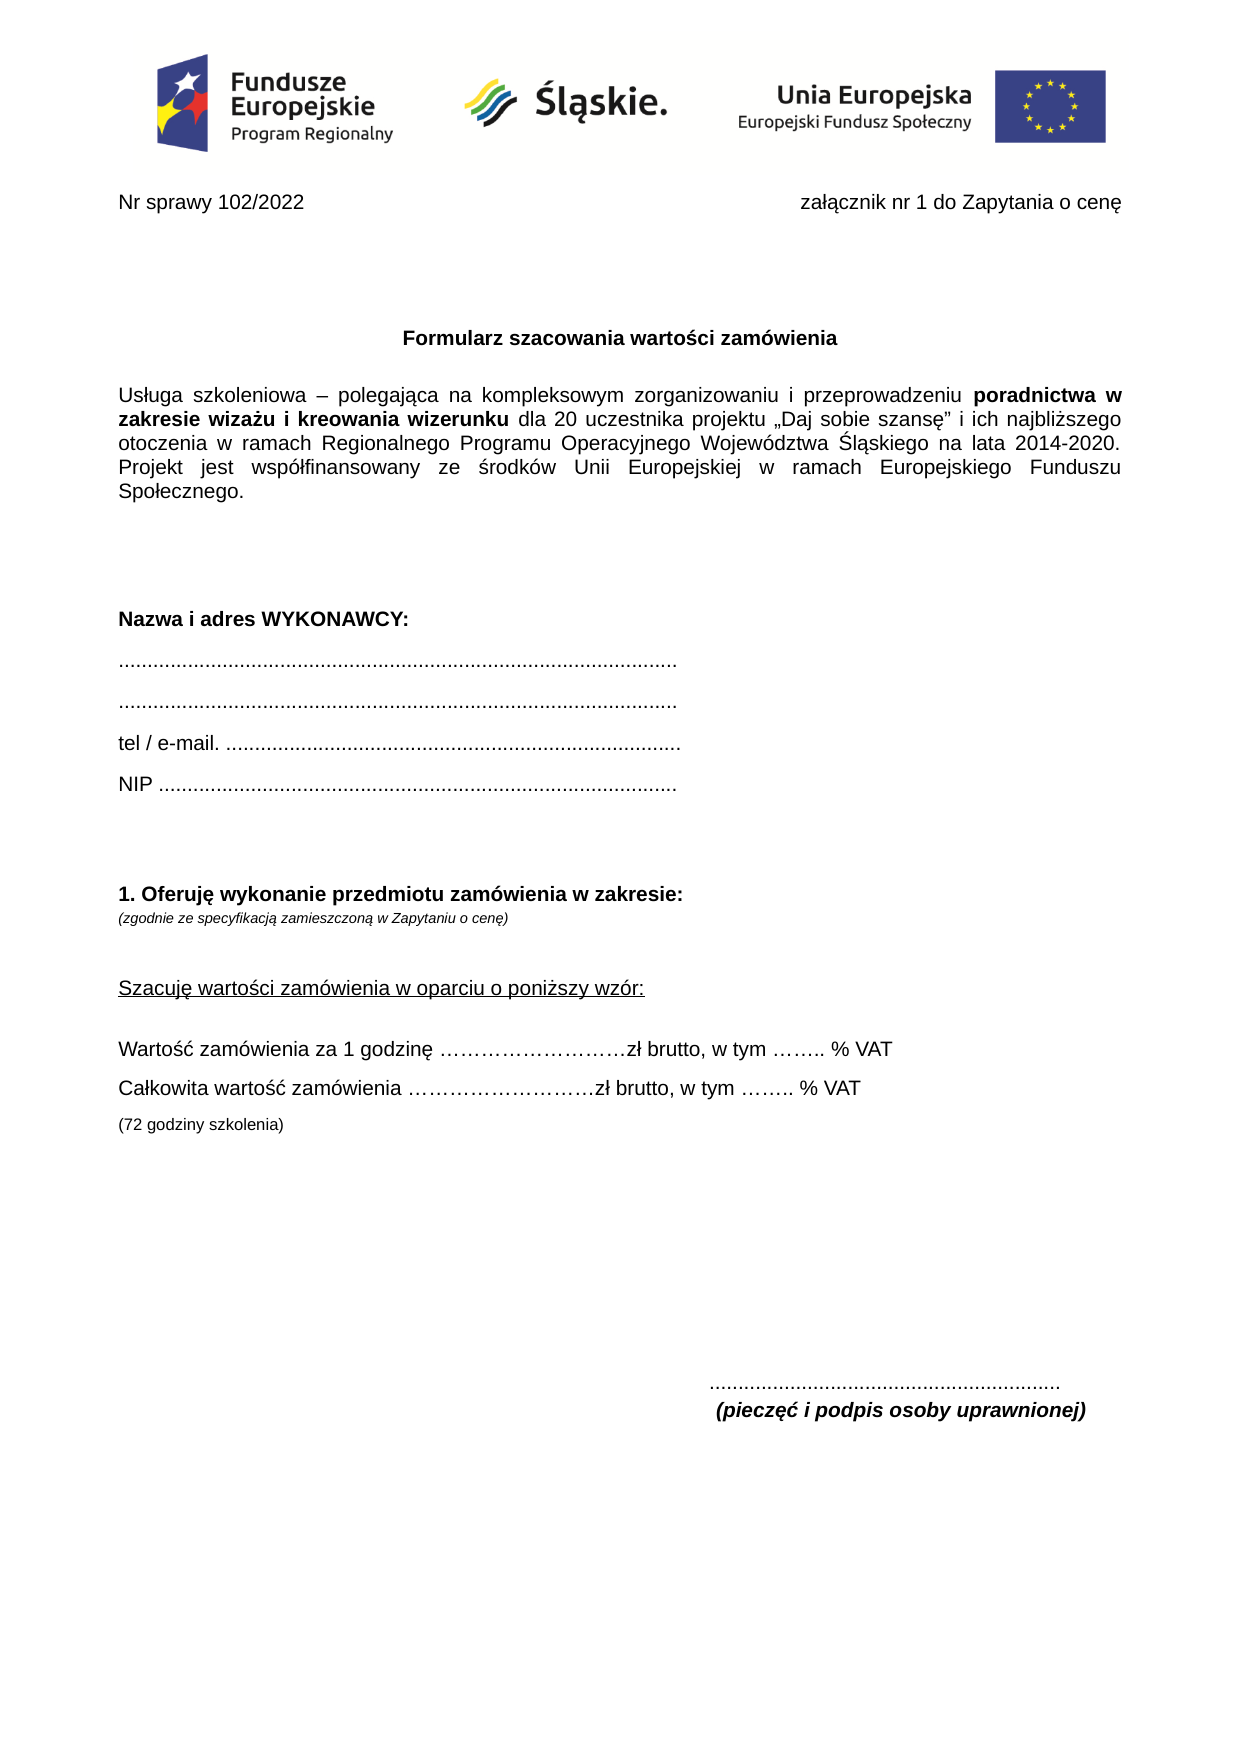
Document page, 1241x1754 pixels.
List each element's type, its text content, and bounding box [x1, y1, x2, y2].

text NIP .......................................................................................... [118, 772, 1122, 796]
text Nazwa i adres WYKONAWCY: [118, 607, 1122, 631]
text 1. Oferuję wykonanie przedmiotu zamówienia w zakresie: [118, 882, 1122, 906]
text Wartość zamówienia za 1 godzinę ………………………zł brutto, w tym …….. % VAT [118, 1036, 1122, 1060]
text (zgodnie ze specyfikacją zamieszczoną w Zapytaniu o cenę) [118, 909, 1122, 926]
text Formularz szacowania wartości zamówienia [118, 326, 1122, 350]
text Szacuję wartości zamówienia w oparciu o poniższy wzór: [118, 975, 1122, 999]
text tel / e-mail. ............................................................................... [118, 731, 1122, 754]
picture [134, 30, 1129, 176]
text ............................................................. [118, 1370, 1122, 1394]
text (72 godziny szkolenia) [118, 1115, 1122, 1134]
text (pieczęć i podpis osoby uprawnionej) [118, 1398, 1122, 1422]
text ................................................................................................. [118, 689, 1122, 713]
text ................................................................................................. [118, 648, 1122, 672]
text Usługa szkoleniowa – polegająca na kompleksowym zorganizowaniu i przeprowadzeniu poradnictwa w zakresie wizażu i kreowania wizerunku dla 20 uczestnika projektu „Daj sobie szansę” i ich najbliższego otoczenia w ramach Regionalnego Programu Operacyjnego Województwa Śląskiego na lata 2014-2020. Projekt jest współfinansowany ze środków Unii Europejskiej w ramach Europejskiego Funduszu Społecznego. [118, 383, 1122, 502]
text Całkowita wartość zamówienia ………………………zł brutto, w tym …….. % VAT [118, 1076, 1122, 1100]
